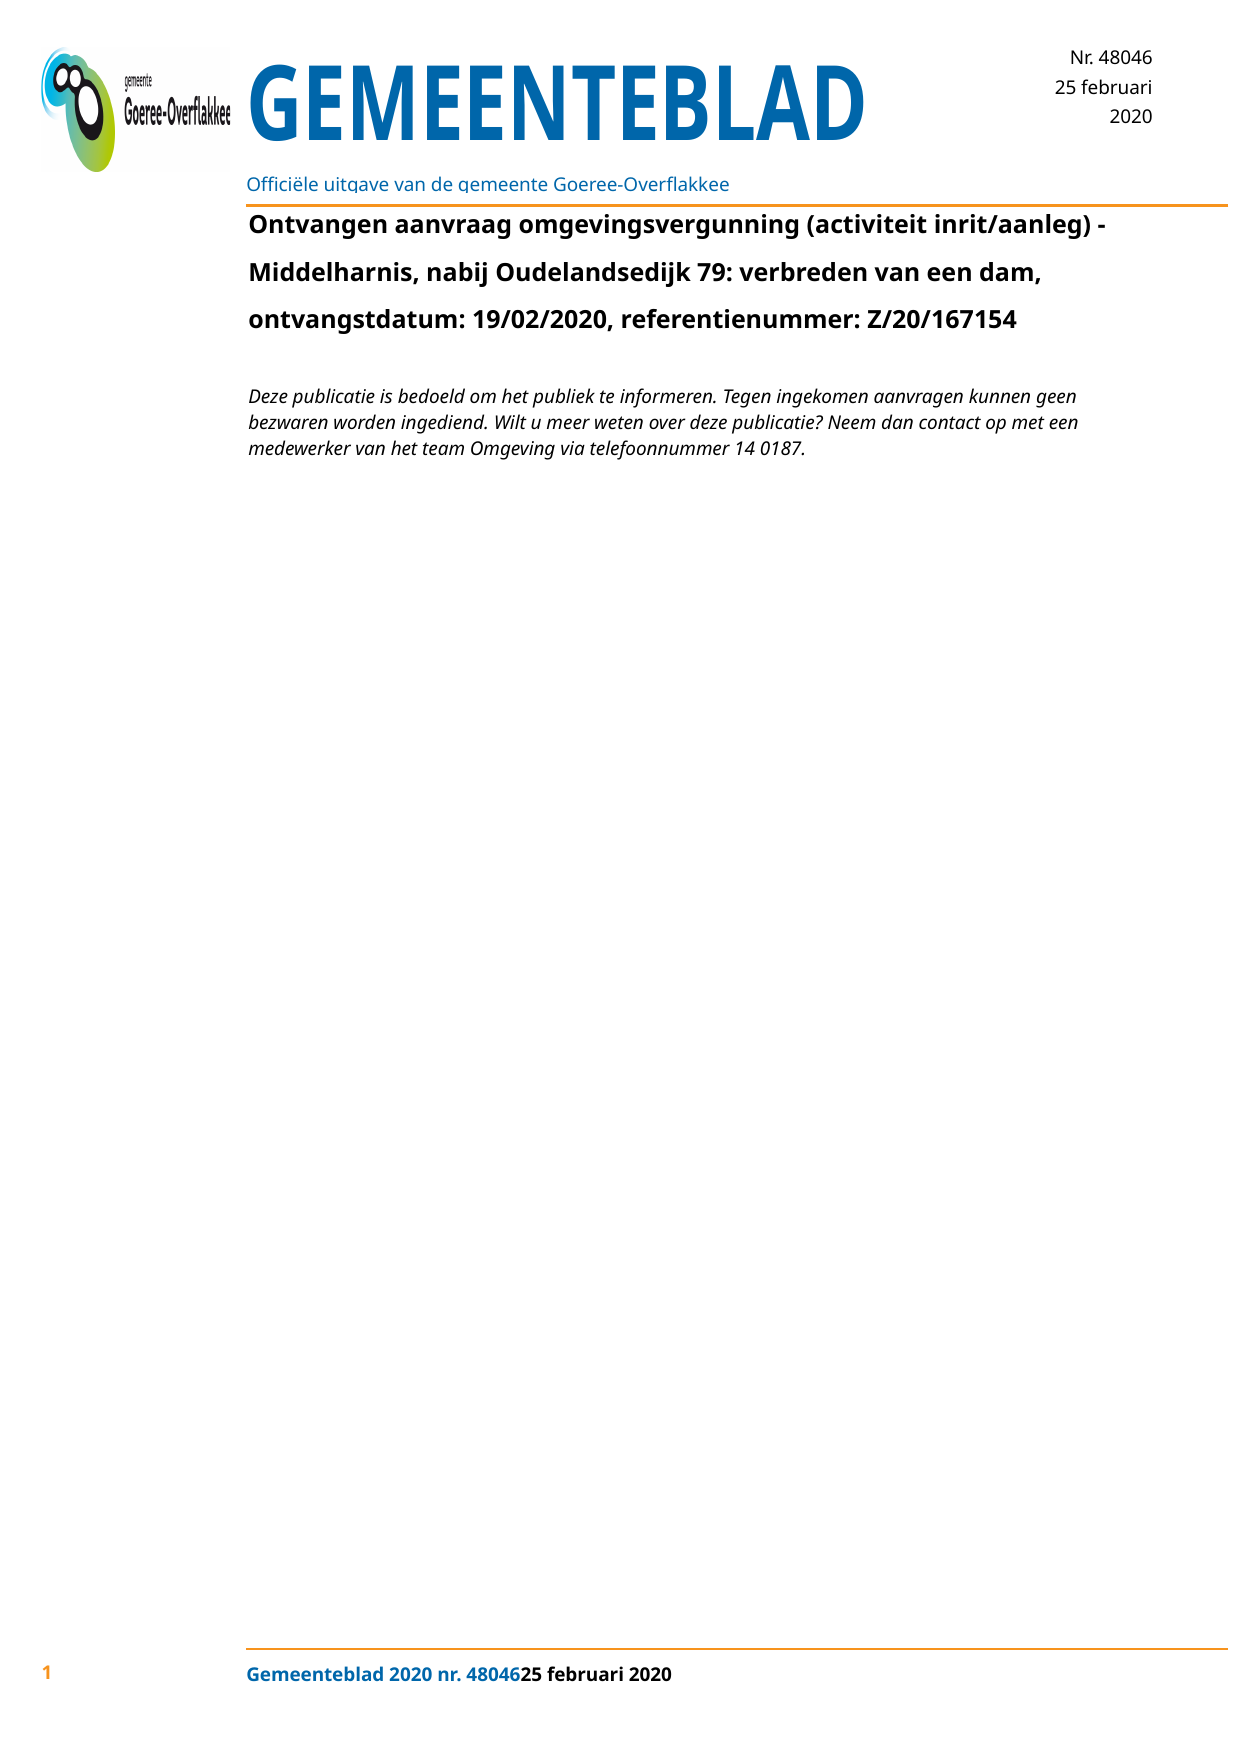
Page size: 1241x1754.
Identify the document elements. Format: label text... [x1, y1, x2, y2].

text Deze publicatie is bedoeld om het publiek te informeren. Tegen ingekomen aanvragen kunnen geen bezwaren worden ingediend. Wilt u meer weten over deze publicatie? Neem dan contact op met een medewerker van het team Omgeving via telefoonnummer 14 0187. [248, 384, 1152, 461]
picture [41, 47, 231, 172]
text Ontvangen aanvraag omgevingsvergunning (activiteit inrit/aanleg) - Middelharnis, nabij Oudelandsedijk 79: verbreden van een dam, ontvangstdatum: 19/02/2020, referentienummer: Z/20/167154 [248, 207, 1152, 336]
